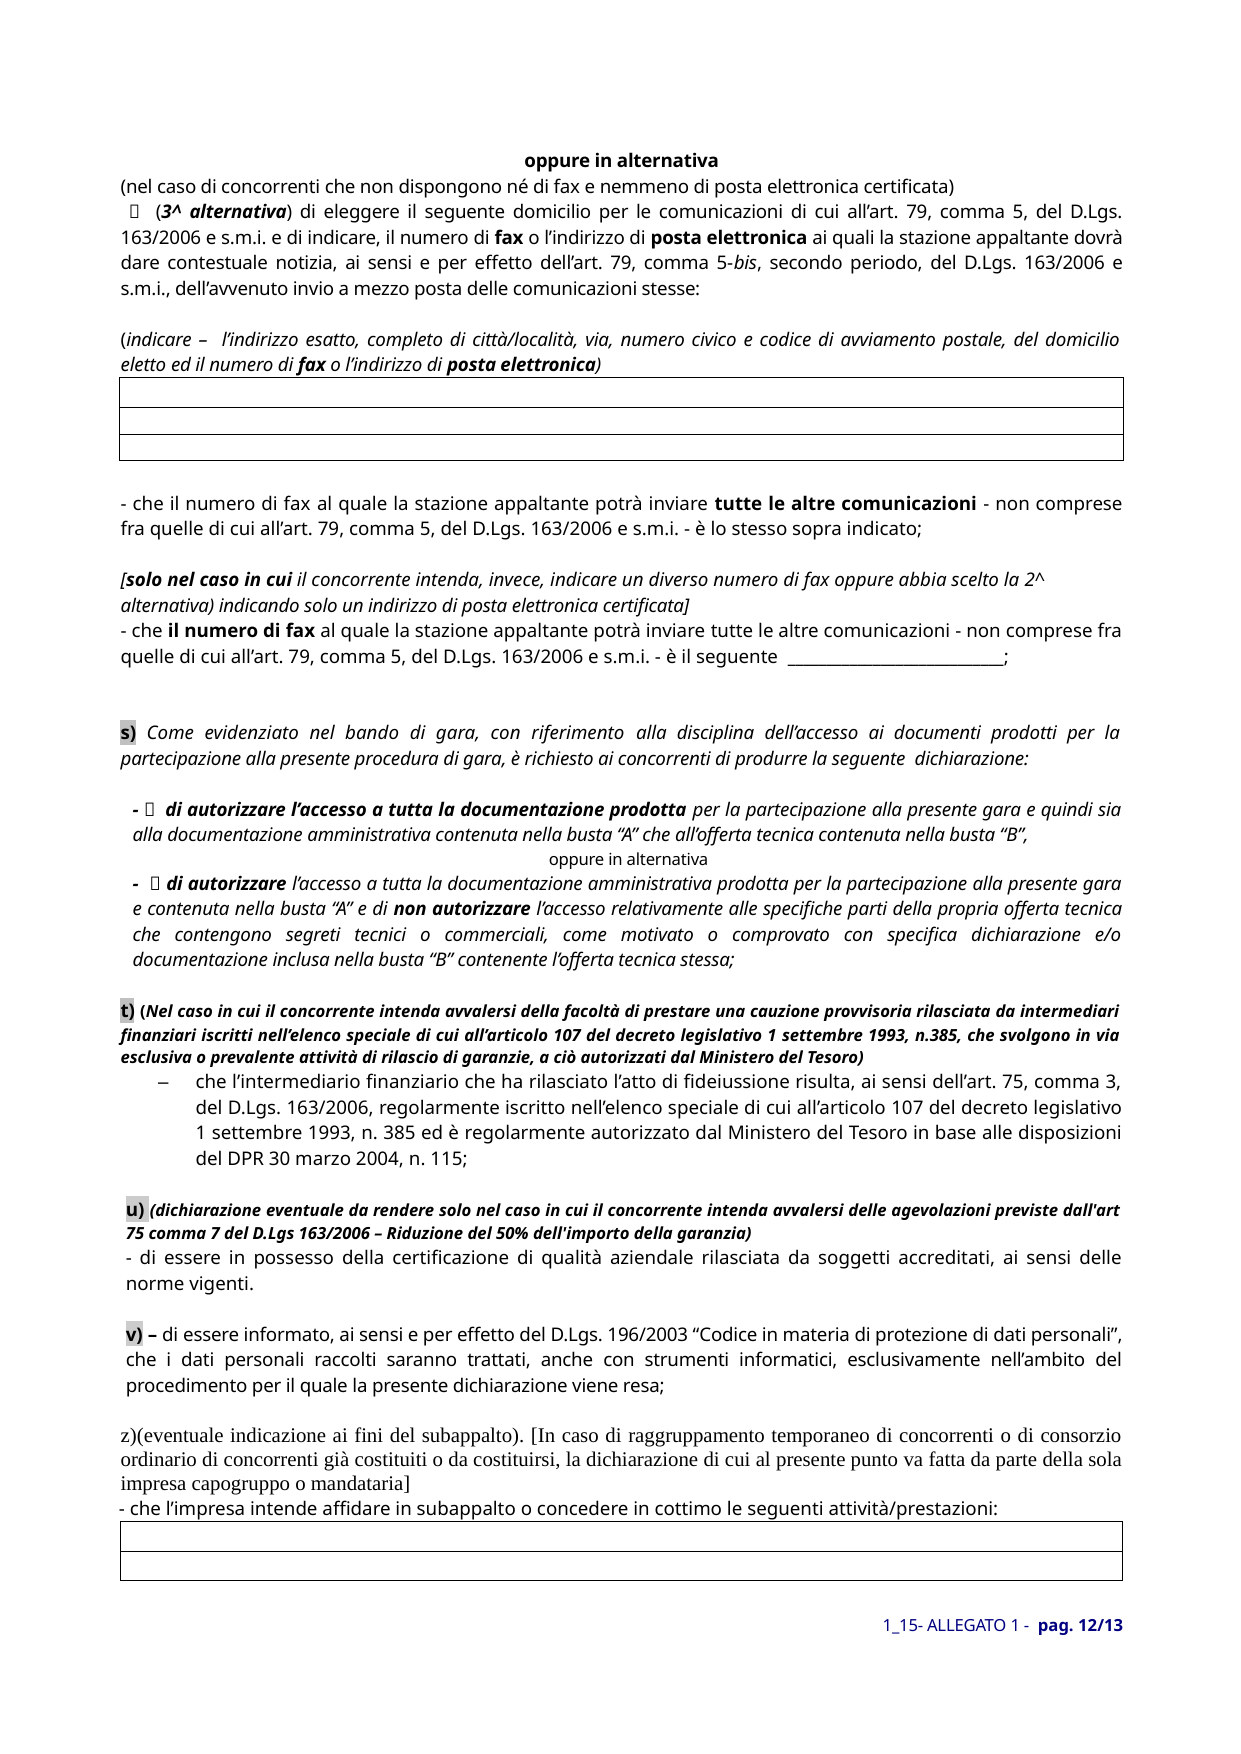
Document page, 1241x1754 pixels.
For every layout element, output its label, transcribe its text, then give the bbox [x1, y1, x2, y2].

list - di essere in possesso della certificazione di qualità aziendale rilasciata da soggetti accreditati, ai sensi delle norme vigenti. [126, 1244, 1123, 1295]
text z)(eventuale indicazione ai fini del subappalto). [In caso di raggruppamento temporaneo di concorrenti o di consorzio ordinario di concorrenti già costituiti o da costituirsi, la dichiarazione di cui al presente punto va fatta da parte della sola impresa capogruppo o mandataria] [120, 1423, 1123, 1495]
text - che il numero di fax al quale la stazione appaltante potrà inviare tutte le altre comunicazioni - non comprese fra quelle di cui all’art. 79, comma 5, del D.Lgs. 163/2006 e s.m.i. - è il seguente ____________________________; [120, 618, 1123, 669]
text -  di autorizzare l’accesso a tutta la documentazione prodotta per la partecipazione alla presente gara e quindi sia alla documentazione amministrativa contenuta nella busta “A” che all’offerta tecnica contenuta nella busta “B”, [132, 796, 1124, 847]
text [solo nel caso in cui il concorrente intenda, invece, indicare un diverso numero di fax oppure abbia scelto la 2^ alternativa) indicando solo un indirizzo di posta elettronica certificata] [120, 567, 1123, 618]
table_cell [120, 408, 1123, 434]
text s) Come evidenziato nel bando di gara, con riferimento alla disciplina dell’accesso ai documenti prodotti per la partecipazione alla presente procedura di gara, è richiesto ai concorrenti di produrre la seguente dichiarazione: [120, 720, 1123, 771]
table_header [120, 378, 1123, 407]
table_cell [120, 435, 1123, 460]
text v) – di essere informato, ai sensi e per effetto del D.Lgs. 196/2003 “Codice in materia di protezione di dati personali”, che i dati personali raccolti saranno trattati, anche con strumenti informatici, esclusivamente nell’ambito del procedimento per il quale la presente dichiarazione viene resa; [126, 1321, 1123, 1397]
text t) (Nel caso in cui il concorrente intenda avvalersi della facoltà di prestare una cauzione provvisoria rilasciata da intermediari finanziari iscritti nell’elenco speciale di cui all’articolo 107 del decreto legislativo 1 settembre 1993, n.385, che svolgono in via esclusiva o prevalente attività di rilascio di garanzie, a ciò autorizzati dal Ministero del Tesoro) [120, 998, 1123, 1068]
text oppure in alternativa [132, 847, 1124, 870]
table_header [121, 1522, 1122, 1551]
text -  di autorizzare l’accesso a tutta la documentazione amministrativa prodotta per la partecipazione alla presente gara e contenuta nella busta “A” e di non autorizzare l’accesso relativamente alle specifiche parti della propria offerta tecnica che contengono segreti tecnici o commerciali, come motivato o comprovato con specifica dichiarazione e/o documentazione inclusa nella busta “B” contenente l’offerta tecnica stessa; [132, 870, 1124, 972]
table_cell [121, 1552, 1122, 1580]
text - che l’impresa intende affidare in subappalto o concedere in cottimo le seguenti attività/prestazioni: [119, 1495, 1123, 1521]
text oppure in alternativa [120, 148, 1123, 173]
text u) (dichiarazione eventuale da rendere solo nel caso in cui il concorrente intenda avvalersi delle agevolazioni previste dall'art 75 comma 7 del D.Lgs 163/2006 – Riduzione del 50% dell'importo della garanzia) [126, 1196, 1123, 1244]
text (indicare – l’indirizzo esatto, completo di città/località, via, numero civico e codice di avviamento postale, del domicilio eletto ed il numero di fax o l’indirizzo di posta elettronica) [120, 326, 1123, 377]
text  (3^ alternativa) di eleggere il seguente domicilio per le comunicazioni di cui all’art. 79, comma 5, del D.Lgs. 163/2006 e s.m.i. e di indicare, il numero di fax o l’indirizzo di posta elettronica ai quali la stazione appaltante dovrà dare contestuale notizia, ai sensi e per effetto dell’art. 79, comma 5-bis, secondo periodo, del D.Lgs. 163/2006 e s.m.i., dell’avvenuto invio a mezzo posta delle comunicazioni stesse: [120, 199, 1123, 301]
text (nel caso di concorrenti che non dispongono né di fax e nemmeno di posta elettronica certificata) [120, 173, 1123, 199]
text - che il numero di fax al quale la stazione appaltante potrà inviare tutte le altre comunicazioni - non comprese fra quelle di cui all’art. 79, comma 5, del D.Lgs. 163/2006 e s.m.i. - è lo stesso sopra indicato; [120, 490, 1123, 541]
list che l’intermediario finanziario che ha rilasciato l’atto di fideiussione risulta, ai sensi dell’art. 75, comma 3, del D.Lgs. 163/2006, regolarmente iscritto nell’elenco speciale di cui all’articolo 107 del decreto legislativo 1 settembre 1993, n. 385 ed è regolarmente autorizzato dal Ministero del Tesoro in base alle disposizioni del DPR 30 marzo 2004, n. 115; [158, 1068, 1123, 1171]
